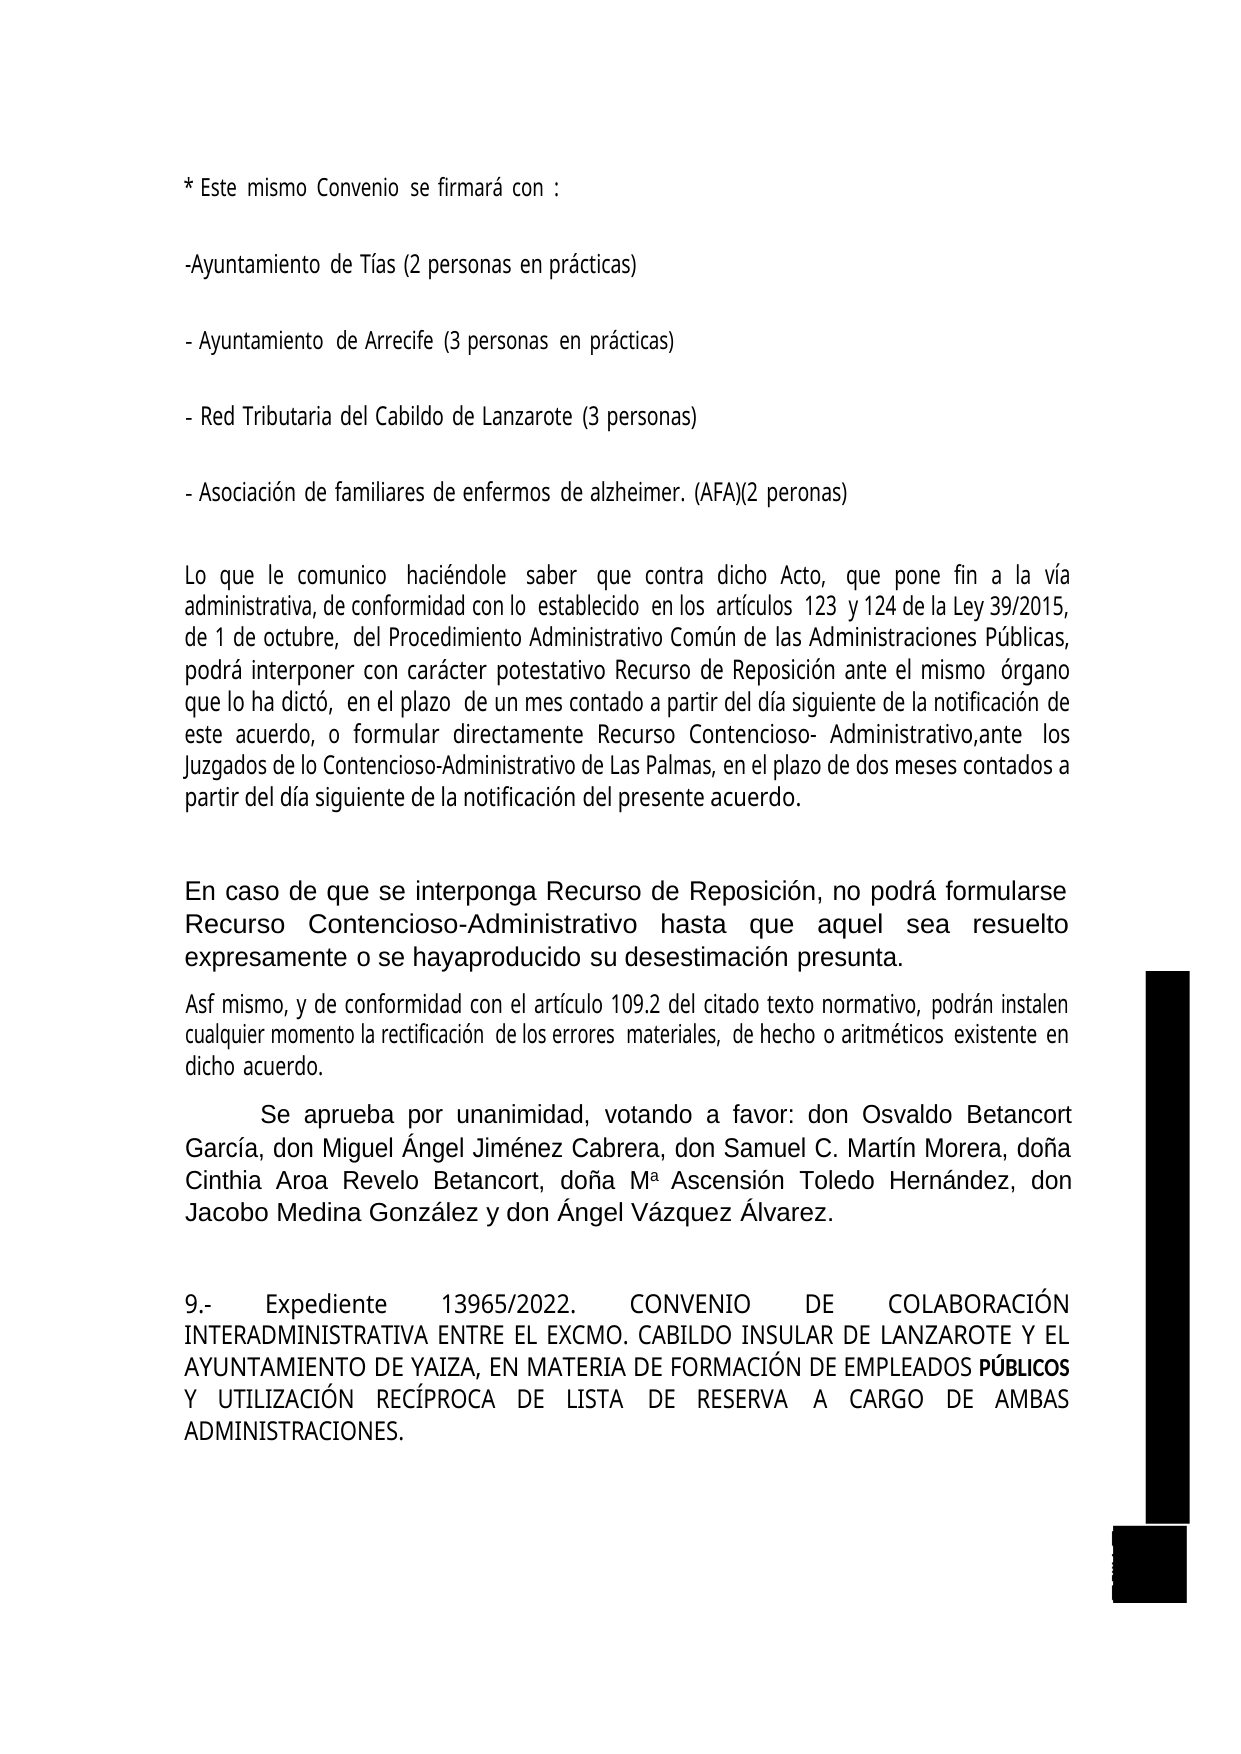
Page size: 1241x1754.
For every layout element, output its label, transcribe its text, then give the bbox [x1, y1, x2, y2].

text Asf mismo, y de conformidad con el artículo 109.2 del citado texto normativo, podrán instalen cualquier momento la rectificación de los errores materiales, de hecho o aritméticos existente en dicho acuerdo. [185, 989, 1069, 1083]
list Red Tributaria del Cabildo de Lanzarote (3 personas) [185, 397, 1201, 433]
text Lo que le comunico haciéndole saber que contra dicho Acto, que pone fin a la vía administrativa, de conformidad con lo establecido en los artículos 123 y 124 de la Ley 39/2015, de 1 de octubre, del Procedimiento Administrativo Común de las Administraciones Públicas, podrá interponer con carácter potestativo Recurso de Reposición ante el mismo órgano que lo ha dictó, en el plazo de un mes contado a partir del día siguiente de la notificación de este acuerdo, o formular directamente Recurso Contencioso- Administrativo,ante los Juzgados de lo Contencioso-Administrativo de Las Palmas, en el plazo de dos meses contados a partir del día siguiente de la notificación del presente acuerdo. [184, 558, 1071, 814]
subtitle En caso de que se interponga Recurso de Reposición, no podrá formularse Recurso Contencioso-Administrativo hasta que aquel sea resuelto expresamente o se hayaproducido su desestimación presunta. [184, 875, 1069, 972]
picture [1111, 971, 1190, 1603]
text * Este mismo Convenio se firmará con : [183, 170, 1201, 204]
list Ayuntamiento de Arrecife (3 personas en prácticas) [185, 322, 1201, 356]
text -Ayuntamiento de Tías (2 personas en prácticas) [185, 245, 1201, 281]
text Se aprueba por unanimidad, votando a favor: don Osvaldo Betancort García, don Miguel Ángel Jiménez Cabrera, don Samuel C. Martín Morera, doña Cinthia Aroa Revelo Betancort, doña Ma Ascensión Toledo Hernández, don Jacobo Medina González y don Ángel Vázquez Álvarez. [185, 1099, 1072, 1227]
text 9.- Expediente 13965/2022. CONVENIO DE COLABORACIÓN INTERADMINISTRATIVA ENTRE EL EXCMO. CABILDO INSULAR DE LANZAROTE Y EL AYUNTAMIENTO DE YAIZA, EN MATERIA DE FORMACIÓN DE EMPLEADOS PÚBLICOS Y UTILIZACIÓN RECÍPROCA DE LISTA DE RESERVA A CARGO DE AMBAS ADMINISTRACIONES. [184, 1288, 1070, 1448]
list Asociación de familiares de enfermos de alzheimer. (AFA)(2 peronas) [185, 474, 1201, 509]
